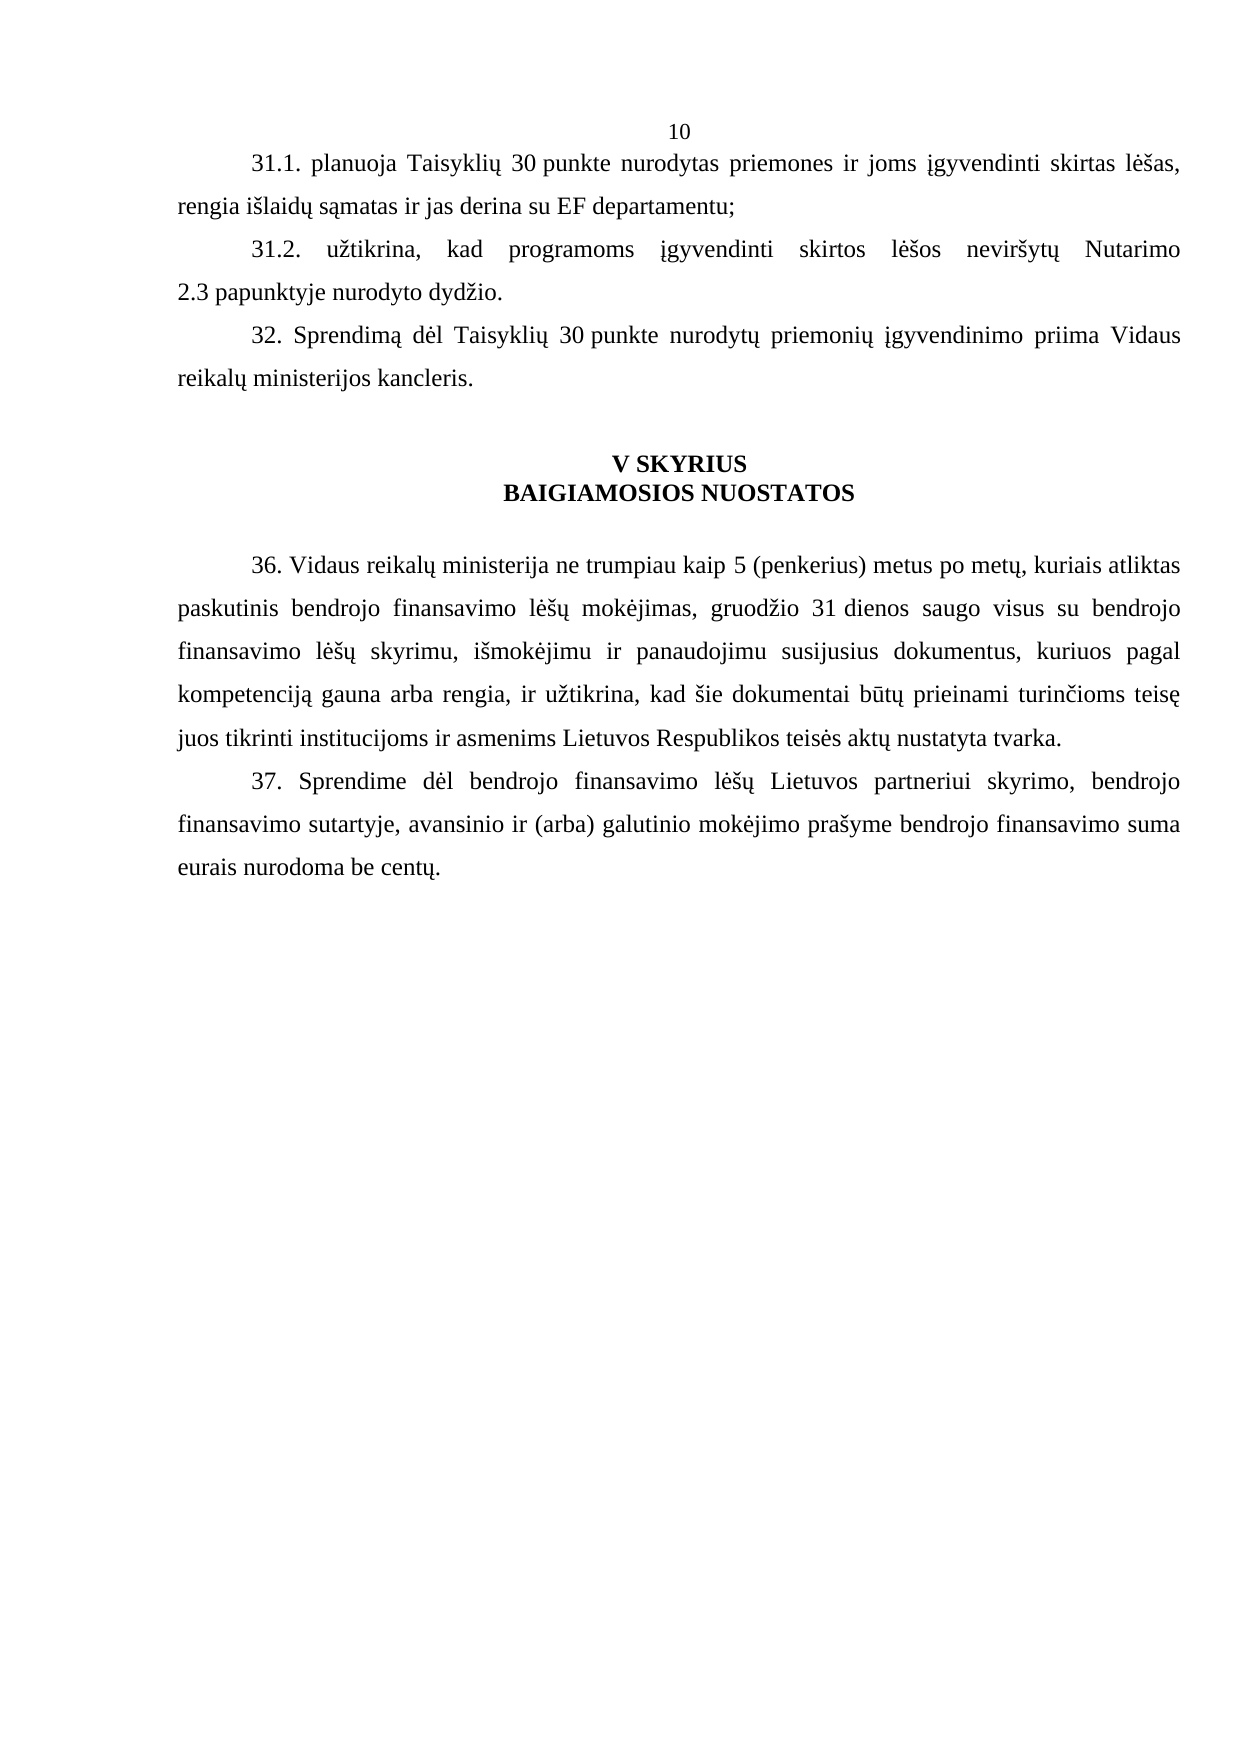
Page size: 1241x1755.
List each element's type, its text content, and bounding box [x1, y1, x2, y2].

text BAIGIAMOSIOS NUOSTATOS [177, 478, 1181, 507]
text 37. Sprendime dėl bendrojo finansavimo lėšų Lietuvos partneriui skyrimo, bendrojo finansavimo sutartyje, avansinio ir (arba) galutinio mokėjimo prašyme bendrojo finansavimo suma eurais nurodoma be centų. [177, 766, 1181, 881]
text 31.2. užtikrina, kad programoms įgyvendinti skirtos lėšos neviršytų Nutarimo 2.3 papunktyje nurodyto dydžio. [177, 234, 1181, 306]
text 31.1. planuoja Taisyklių 30 punkte nurodytas priemones ir joms įgyvendinti skirtas lėšas, rengia išlaidų sąmatas ir jas derina su EF departamentu; [177, 148, 1181, 219]
text 32. Sprendimą dėl Taisyklių 30 punkte nurodytų priemonių įgyvendinimo priima Vidaus reikalų ministerijos kancleris. [177, 320, 1181, 392]
text 36. Vidaus reikalų ministerija ne trumpiau kaip 5 (penkerius) metus po metų, kuriais atliktas paskutinis bendrojo finansavimo lėšų mokėjimas, gruodžio 31 dienos saugo visus su bendrojo finansavimo lėšų skyrimu, išmokėjimu ir panaudojimu susijusius dokumentus, kuriuos pagal kompetenciją gauna arba rengia, ir užtikrina, kad šie dokumentai būtų prieinami turinčioms teisę juos tikrinti institucijoms ir asmenims Lietuvos Respublikos teisės aktų nustatyta tvarka. [177, 550, 1181, 751]
text V SKYRIUS [177, 449, 1181, 478]
